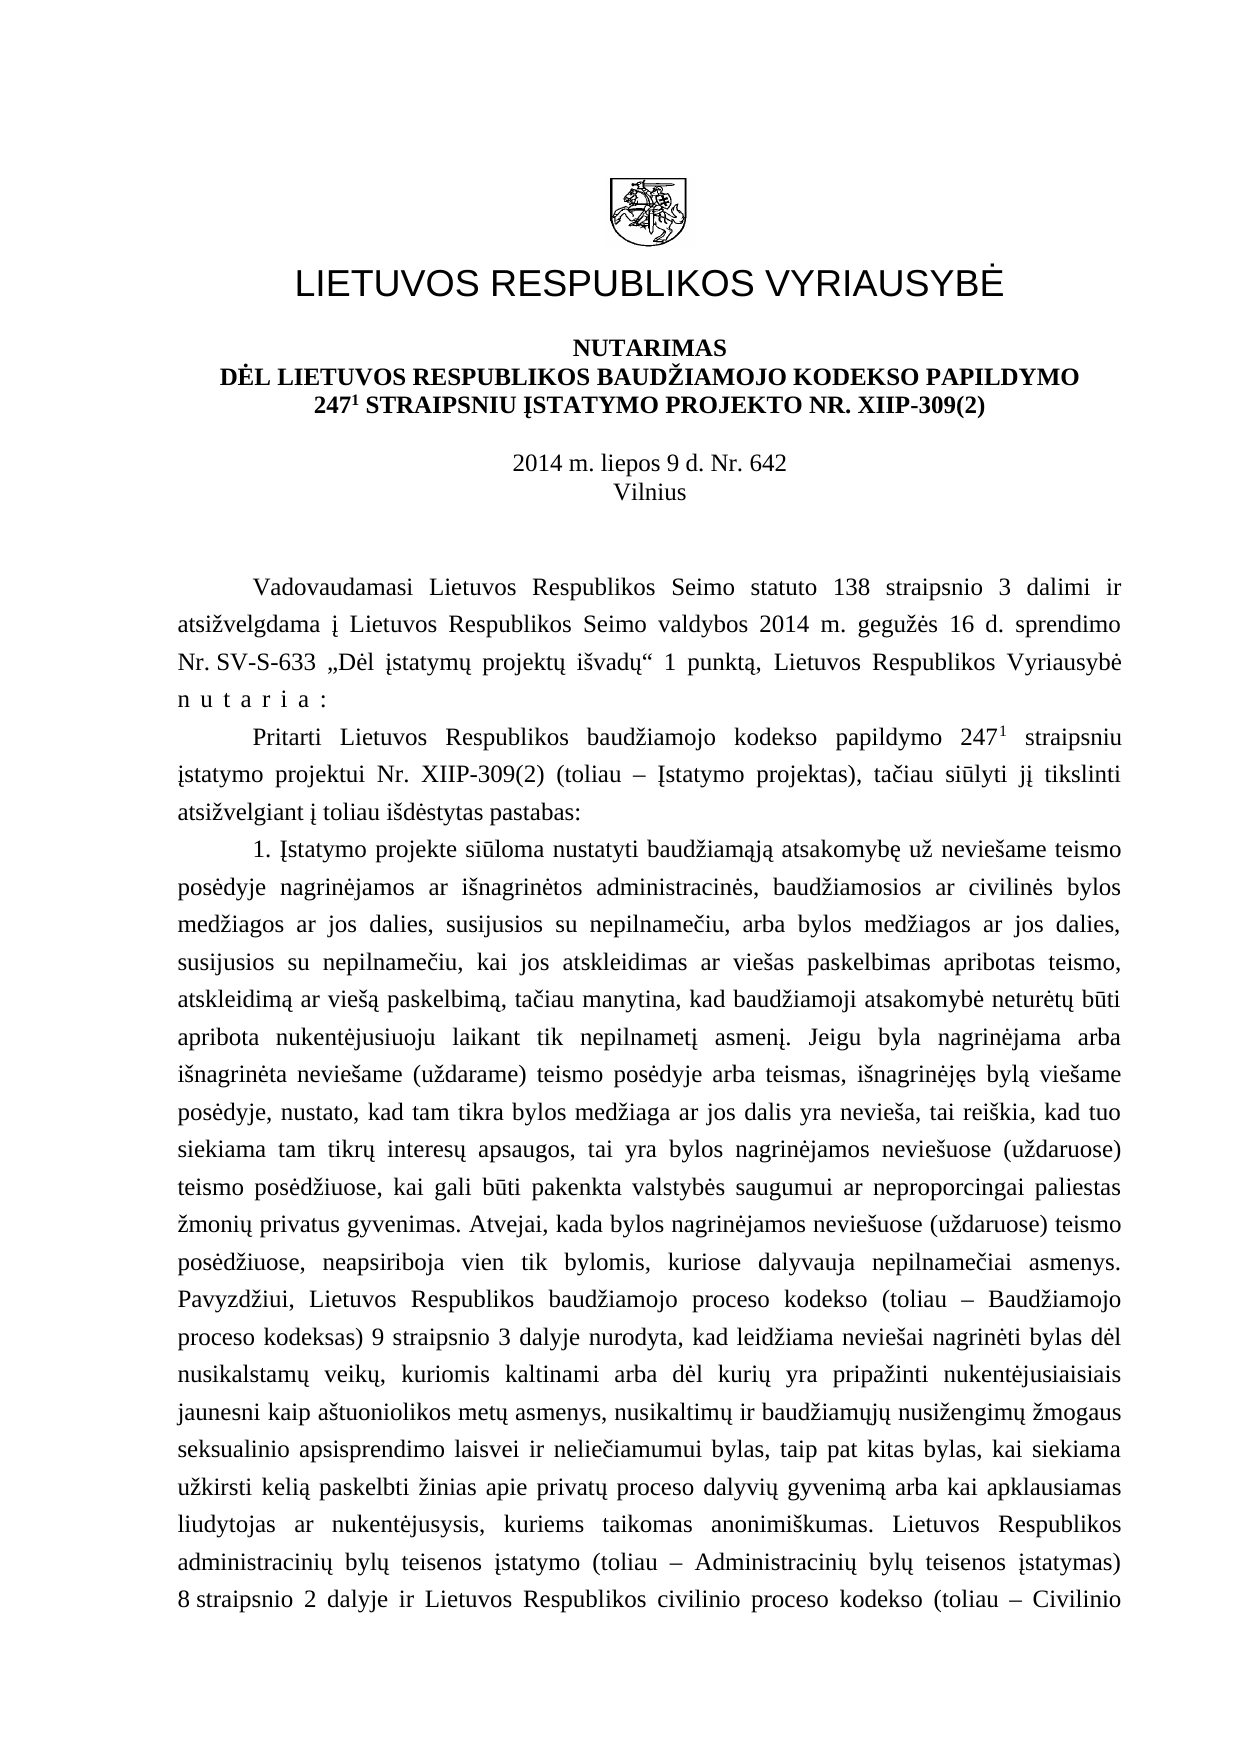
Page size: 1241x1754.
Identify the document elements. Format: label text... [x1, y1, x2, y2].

text nutarimas [177, 333, 1122, 362]
text Lietuvos Respublikos Vyriausybė [177, 261, 1122, 304]
text 2014 m. liepos 9 d. Nr. 642 Vilnius [177, 448, 1122, 505]
text Pritarti Lietuvos Respublikos baudžiamojo kodekso papildymo 2471 straipsniu įstatymo projektui Nr. XIIP-309(2) (toliau – Įstatymo projektas), tačiau siūlyti jį tikslinti atsižvelgiant į toliau išdėstytas pastabas: [177, 713, 1122, 825]
text Vadovaudamasi Lietuvos Respublikos Seimo statuto 138 straipsnio 3 dalimi ir atsižvelgdama į Lietuvos Respublikos Seimo valdybos 2014 m. gegužės 16 d. sprendimo Nr. SV-S-633 „Dėl įstatymų projektų išvadų“ 1 punktą, Lietuvos Respublikos Vyriausybė nutaria: [177, 563, 1122, 713]
text 1. Įstatymo projekte siūloma nustatyti baudžiamąją atsakomybę už neviešame teismo posėdyje nagrinėjamos ar išnagrinėtos administracinės, baudžiamosios ar civilinės bylos medžiagos ar jos dalies, susijusios su nepilnamečiu, arba bylos medžiagos ar jos dalies, susijusios su nepilnamečiu, kai jos atskleidimas ar viešas paskelbimas apribotas teismo, atskleidimą ar viešą paskelbimą, tačiau manytina, kad baudžiamoji atsakomybė neturėtų būti apribota nukentėjusiuoju laikant tik nepilnametį asmenį. Jeigu byla nagrinėjama arba išnagrinėta neviešame (uždarame) teismo posėdyje arba teismas, išnagrinėjęs bylą viešame posėdyje, nustato, kad tam tikra bylos medžiaga ar jos dalis yra nevieša, tai reiškia, kad tuo siekiama tam tikrų interesų apsaugos, tai yra bylos nagrinėjamos neviešuose (uždaruose) teismo posėdžiuose, kai gali būti pakenkta valstybės saugumui ar neproporcingai paliestas žmonių privatus gyvenimas. Atvejai, kada bylos nagrinėjamos neviešuose (uždaruose) teismo posėdžiuose, neapsiriboja vien tik bylomis, kuriose dalyvauja nepilnamečiai asmenys. Pavyzdžiui, Lietuvos Respublikos baudžiamojo proceso kodekso (toliau – Baudžiamojo proceso kodeksas) 9 straipsnio 3 dalyje nurodyta, kad leidžiama neviešai nagrinėti bylas dėl nusikalstamų veikų, kuriomis kaltinami arba dėl kurių yra pripažinti nukentėjusiaisiais jaunesni kaip aštuoniolikos metų asmenys, nusikaltimų ir baudžiamųjų nusižengimų žmogaus seksualinio apsisprendimo laisvei ir neliečiamumui bylas, taip pat kitas bylas, kai siekiama užkirsti kelią paskelbti žinias apie privatų proceso dalyvių gyvenimą arba kai apklausiamas liudytojas ar nukentėjusysis, kuriems taikomas anonimiškumas. Lietuvos Respublikos administracinių bylų teisenos įstatymo (toliau – Administracinių bylų teisenos įstatymas) 8 straipsnio 2 dalyje ir Lietuvos Respublikos civilinio proceso kodekso (toliau – Civilinio [177, 825, 1122, 1613]
text Dėl LIETUVOS RESPUBLIKOS BAUDŽIAMOJO KODEKSO PAPILDYMO 2471 STRAIPSNIU ĮSTATYMO PROJEKTO NR. XIIP-309(2) [177, 362, 1122, 419]
